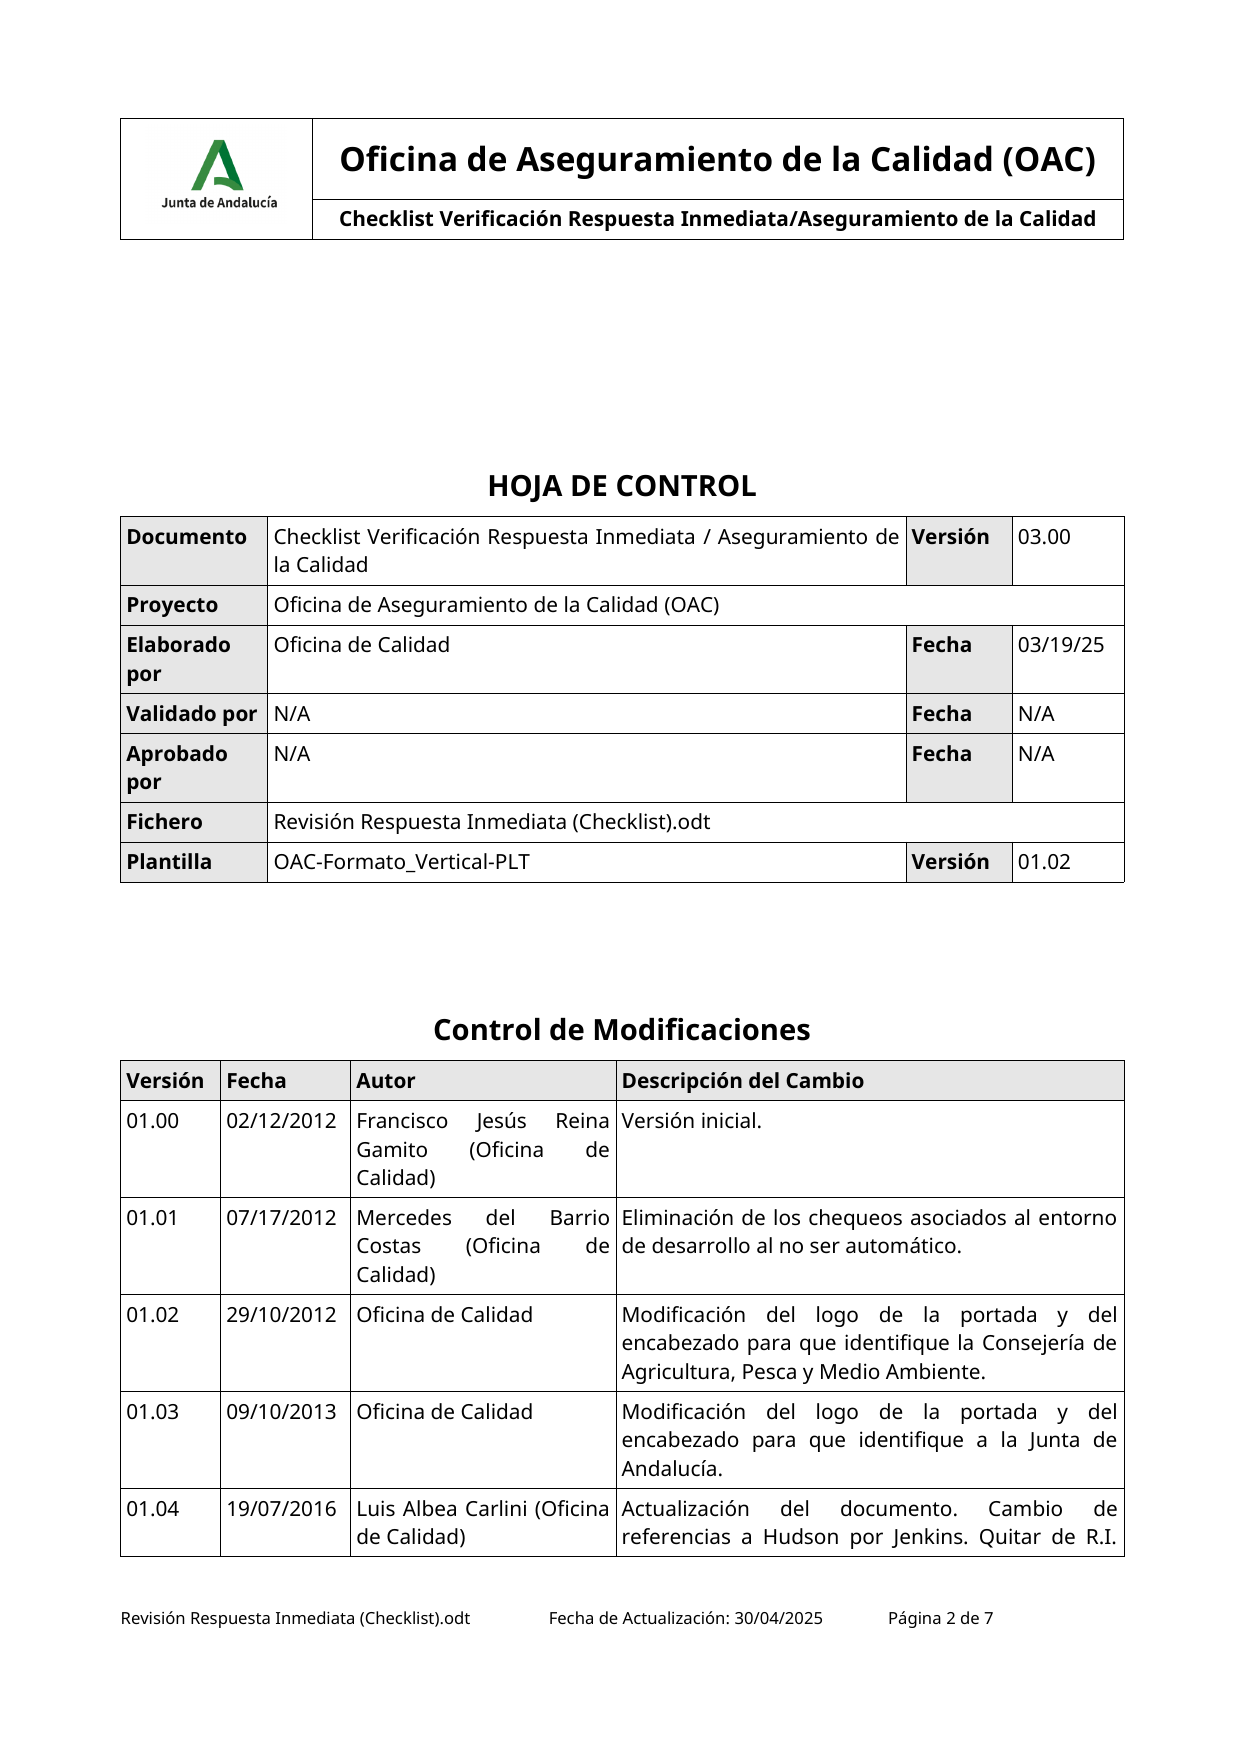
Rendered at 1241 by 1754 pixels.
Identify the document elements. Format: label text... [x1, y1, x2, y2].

table_cell Oficina de Calidad [351, 1295, 616, 1391]
table_header Descripción del Cambio [617, 1061, 1124, 1100]
table_cell 09/10/2013 [221, 1392, 350, 1488]
table_cell Modificación del logo de la portada y del encabezado para que identifique la Consejería de Agricultura, Pesca y Medio Ambiente. [617, 1295, 1124, 1391]
table_cell 01.01 [121, 1198, 220, 1294]
table_cell Oficina de Calidad [351, 1392, 616, 1488]
table_cell Eliminación de los chequeos asociados al entorno de desarrollo al no ser automático. [617, 1198, 1124, 1294]
table_cell Fecha [907, 694, 1012, 733]
table_cell 12/02/2012 [221, 1101, 350, 1197]
table_header Versión [907, 517, 1012, 585]
table_cell 17/07/2012 [221, 1198, 350, 1294]
table_cell 01.00 [121, 1101, 220, 1197]
table_cell 19/03/25 [1013, 626, 1124, 693]
subtitle HOJA DE CONTROL [120, 465, 1123, 504]
table_cell Proyecto [121, 586, 267, 625]
table_cell OAC-Formato_Vertical-PLT [268, 843, 906, 882]
table_header 03.00 [1013, 517, 1124, 585]
table_cell 01.03 [121, 1392, 220, 1488]
table_header Autor [351, 1061, 616, 1100]
table_cell Aprobado por [121, 734, 267, 802]
table_cell 01.02 [1013, 843, 1124, 882]
table_cell Elaborado por [121, 626, 267, 693]
table_cell Fichero [121, 803, 267, 842]
table_cell Versión [907, 843, 1012, 882]
table_cell Plantilla [121, 843, 267, 882]
table_cell 19/07/2016 [221, 1489, 350, 1556]
table_cell Oficina de Calidad [268, 626, 906, 693]
table_cell N/A [268, 734, 906, 802]
table_cell Oficina de Aseguramiento de la Calidad (OAC) [268, 586, 1124, 625]
table_cell Actualización del documento. Cambio de referencias a Hudson por Jenkins. Quitar de R.I. [617, 1489, 1124, 1556]
table_cell N/A [268, 694, 906, 733]
table_cell Francisco Jesús Reina Gamito (Oficina de Calidad) [351, 1101, 616, 1197]
table_cell 01.04 [121, 1489, 220, 1556]
table_header Checklist Verificación Respuesta Inmediata / Aseguramiento de la Calidad [268, 517, 906, 585]
table_cell N/A [1013, 734, 1124, 802]
table_cell Versión inicial. [617, 1101, 1124, 1197]
table_header Versión [121, 1061, 220, 1100]
table_cell 01.02 [121, 1295, 220, 1391]
table_cell Luis Albea Carlini (Oficina de Calidad) [351, 1489, 616, 1556]
subtitle Control de Modificaciones [120, 1009, 1123, 1049]
table_cell Fecha [907, 734, 1012, 802]
table_cell Revisión Respuesta Inmediata (Checklist).odt [268, 803, 1124, 842]
table_header Documento [121, 517, 267, 585]
table_header Fecha [221, 1061, 350, 1100]
table_cell Mercedes del Barrio Costas (Oficina de Calidad) [351, 1198, 616, 1294]
table_cell Fecha [907, 626, 1012, 693]
table_cell N/A [1013, 694, 1124, 733]
table_cell 29/10/2012 [221, 1295, 350, 1391]
table_cell Modificación del logo de la portada y del encabezado para que identifique a la Junta de Andalucía. [617, 1392, 1124, 1488]
table_cell Validado por [121, 694, 267, 733]
